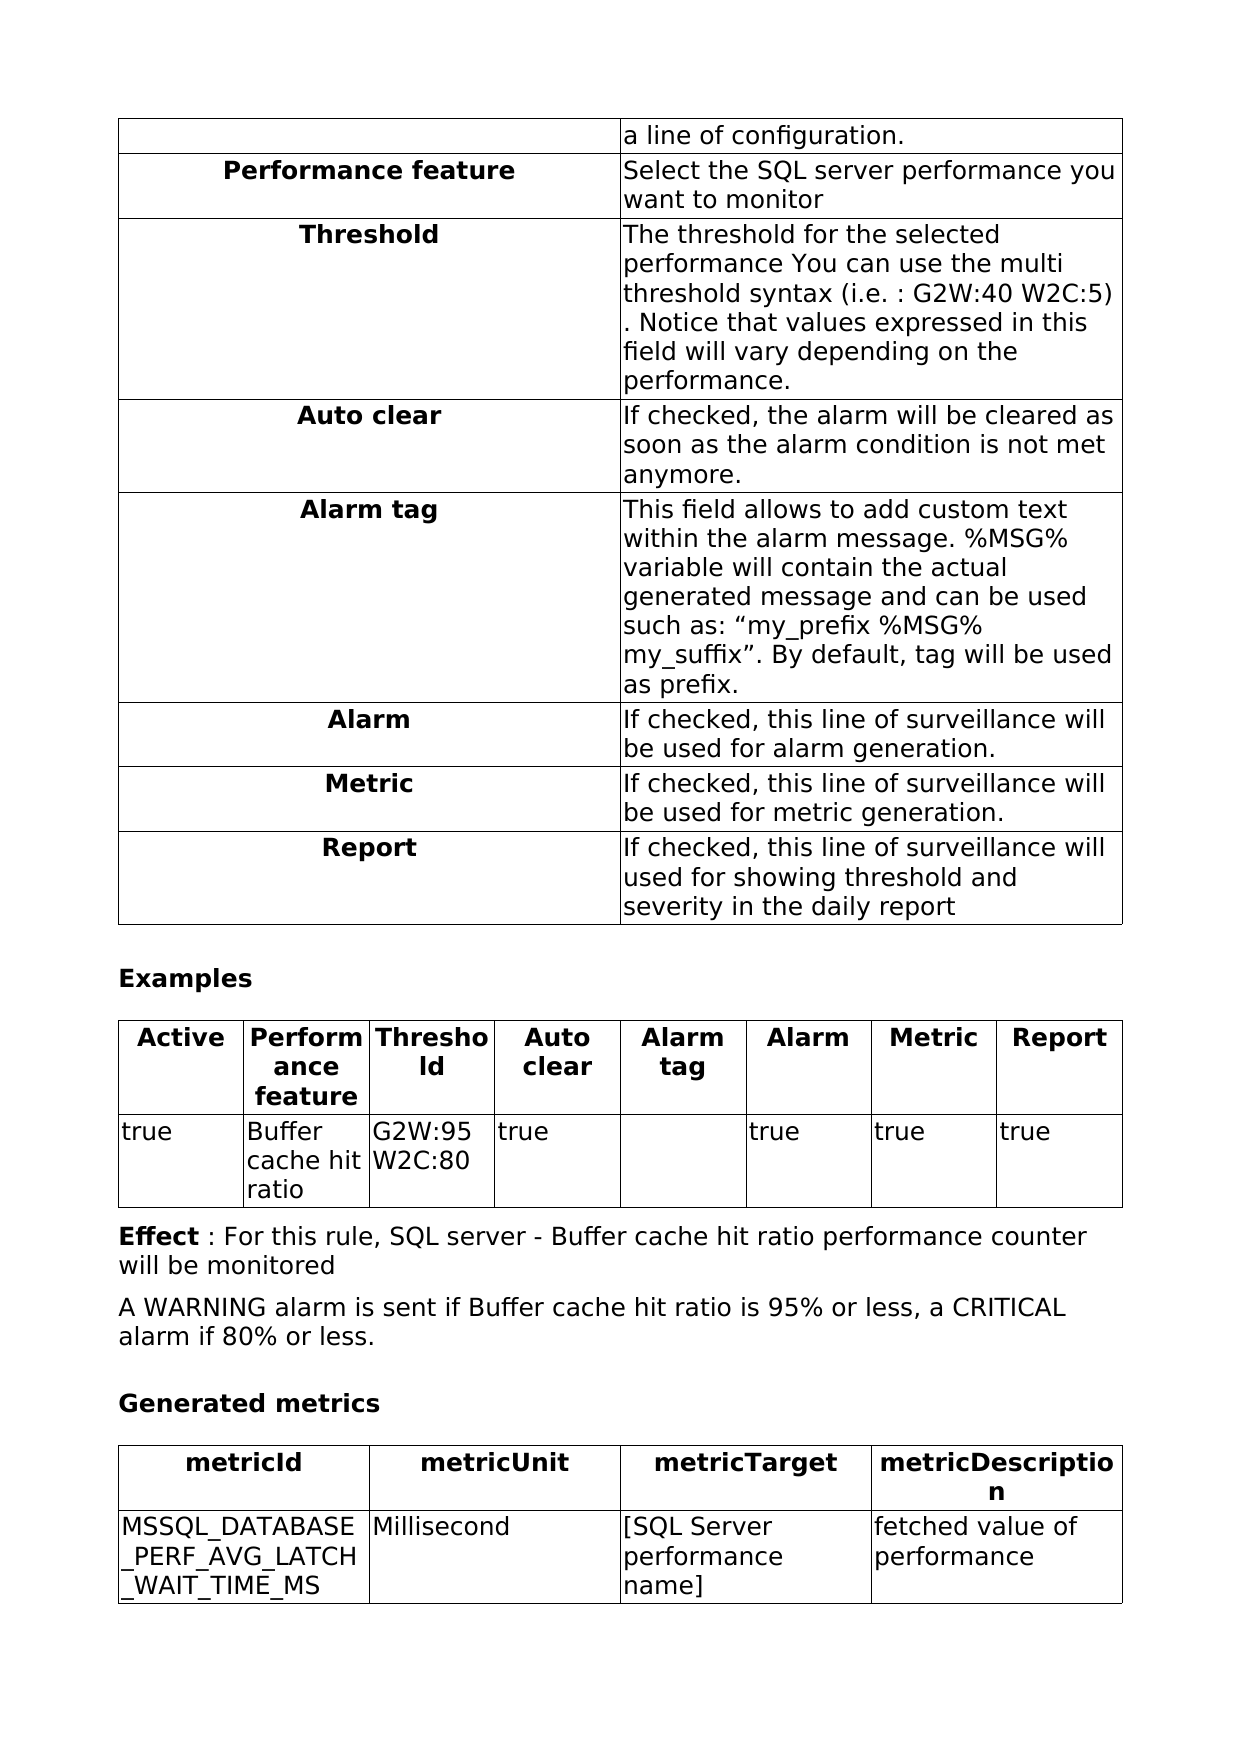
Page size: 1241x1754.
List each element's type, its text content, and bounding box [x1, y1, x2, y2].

table_cell fetched value of performance [872, 1511, 1122, 1603]
table_cell [SQL Server performance name] [621, 1511, 871, 1603]
text Effect : For this rule, SQL server - Buffer cache hit ratio performance counter will be monitored [118, 1222, 1122, 1280]
table_cell true [495, 1115, 620, 1207]
table_cell Performance feature [119, 154, 620, 217]
subtitle Generated metrics [118, 1389, 1122, 1418]
table_header Metric [872, 1021, 996, 1114]
table_cell Millisecond [370, 1511, 620, 1603]
table_cell G2W:95 W2C:80 [370, 1115, 494, 1207]
text A WARNING alarm is sent if Buffer cache hit ratio is 95% or less, a CRITICAL alarm if 80% or less. [118, 1293, 1122, 1351]
table_cell true [747, 1115, 871, 1207]
table_header Active [119, 1021, 243, 1114]
table_cell Select the SQL server performance you want to monitor [621, 154, 1122, 217]
subtitle Examples [118, 964, 1122, 993]
table_header Alarm [747, 1021, 871, 1114]
table_header Threshold [370, 1021, 494, 1114]
table_cell MSSQL_DATABASE_PERF_AVG_LATCH_WAIT_TIME_MS [119, 1511, 369, 1603]
table_cell Auto clear [119, 400, 620, 492]
table_header Performance feature [244, 1021, 369, 1114]
table_cell If checked, this line of surveillance will be used for alarm generation. [621, 703, 1122, 766]
table_cell If checked, this line of surveillance will be used for metric generation. [621, 767, 1122, 831]
table_cell Threshold [119, 219, 620, 398]
table_header Alarm tag [621, 1021, 746, 1114]
table_header metricTarget [621, 1446, 871, 1509]
table_cell Report [119, 832, 620, 924]
table_cell true [119, 1115, 243, 1207]
table_header metricId [119, 1446, 369, 1509]
table_header metricUnit [370, 1446, 620, 1509]
table_header Report [997, 1021, 1122, 1114]
table_cell Alarm tag [119, 493, 620, 702]
table_cell Metric [119, 767, 620, 831]
table_cell true [997, 1115, 1122, 1207]
table_cell Alarm [119, 703, 620, 766]
table_cell The threshold for the selected performance You can use the multi threshold syntax (i.e. : G2W:40 W2C:5) . Notice that values expressed in this field will vary depending on the performance. [621, 219, 1122, 398]
table_cell true [872, 1115, 996, 1207]
table_header metricDescription [872, 1446, 1122, 1509]
table_cell Buffer cache hit ratio [244, 1115, 369, 1207]
table_cell If checked, this line of surveillance will used for showing threshold and severity in the daily report [621, 832, 1122, 924]
table_cell [621, 1115, 746, 1207]
table_cell [119, 119, 620, 153]
table_header Auto clear [495, 1021, 620, 1114]
table_cell a line of configuration. [621, 119, 1122, 153]
table_cell This field allows to add custom text within the alarm message. %MSG% variable will contain the actual generated message and can be used such as: “my_prefix %MSG% my_suffix”. By default, tag will be used as prefix. [621, 493, 1122, 702]
table_cell If checked, the alarm will be cleared as soon as the alarm condition is not met anymore. [621, 400, 1122, 492]
